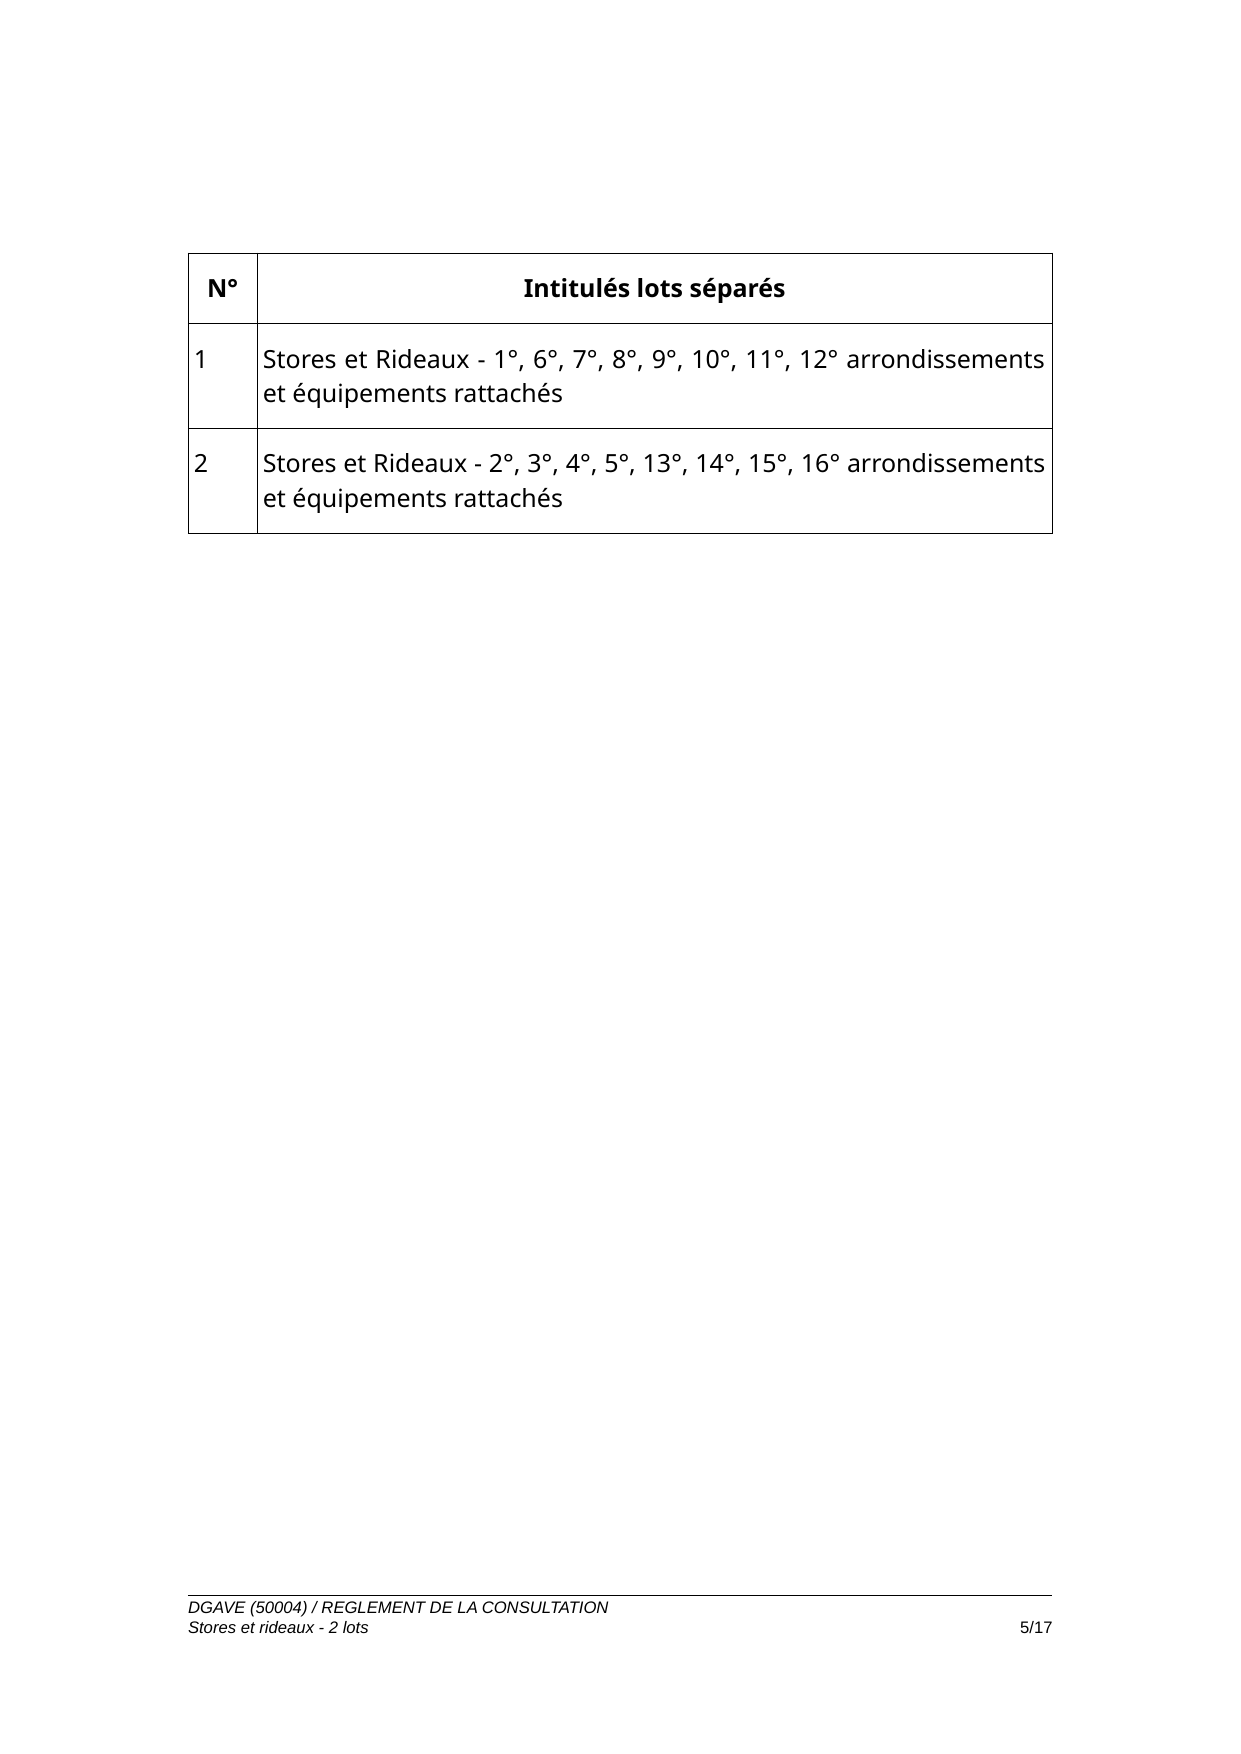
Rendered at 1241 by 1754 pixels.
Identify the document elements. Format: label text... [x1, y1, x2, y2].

table_header Intitulés lots séparés [258, 254, 1052, 323]
table_header N° [189, 254, 257, 323]
table_cell Stores et Rideaux - 1°, 6°, 7°, 8°, 9°, 10°, 11°, 12° arrondissements et équipements rattachés [258, 324, 1052, 428]
table_cell Stores et Rideaux - 2°, 3°, 4°, 5°, 13°, 14°, 15°, 16° arrondissements et équipements rattachés [258, 429, 1052, 532]
table_cell 2 [189, 429, 257, 532]
table_cell 1 [189, 324, 257, 428]
